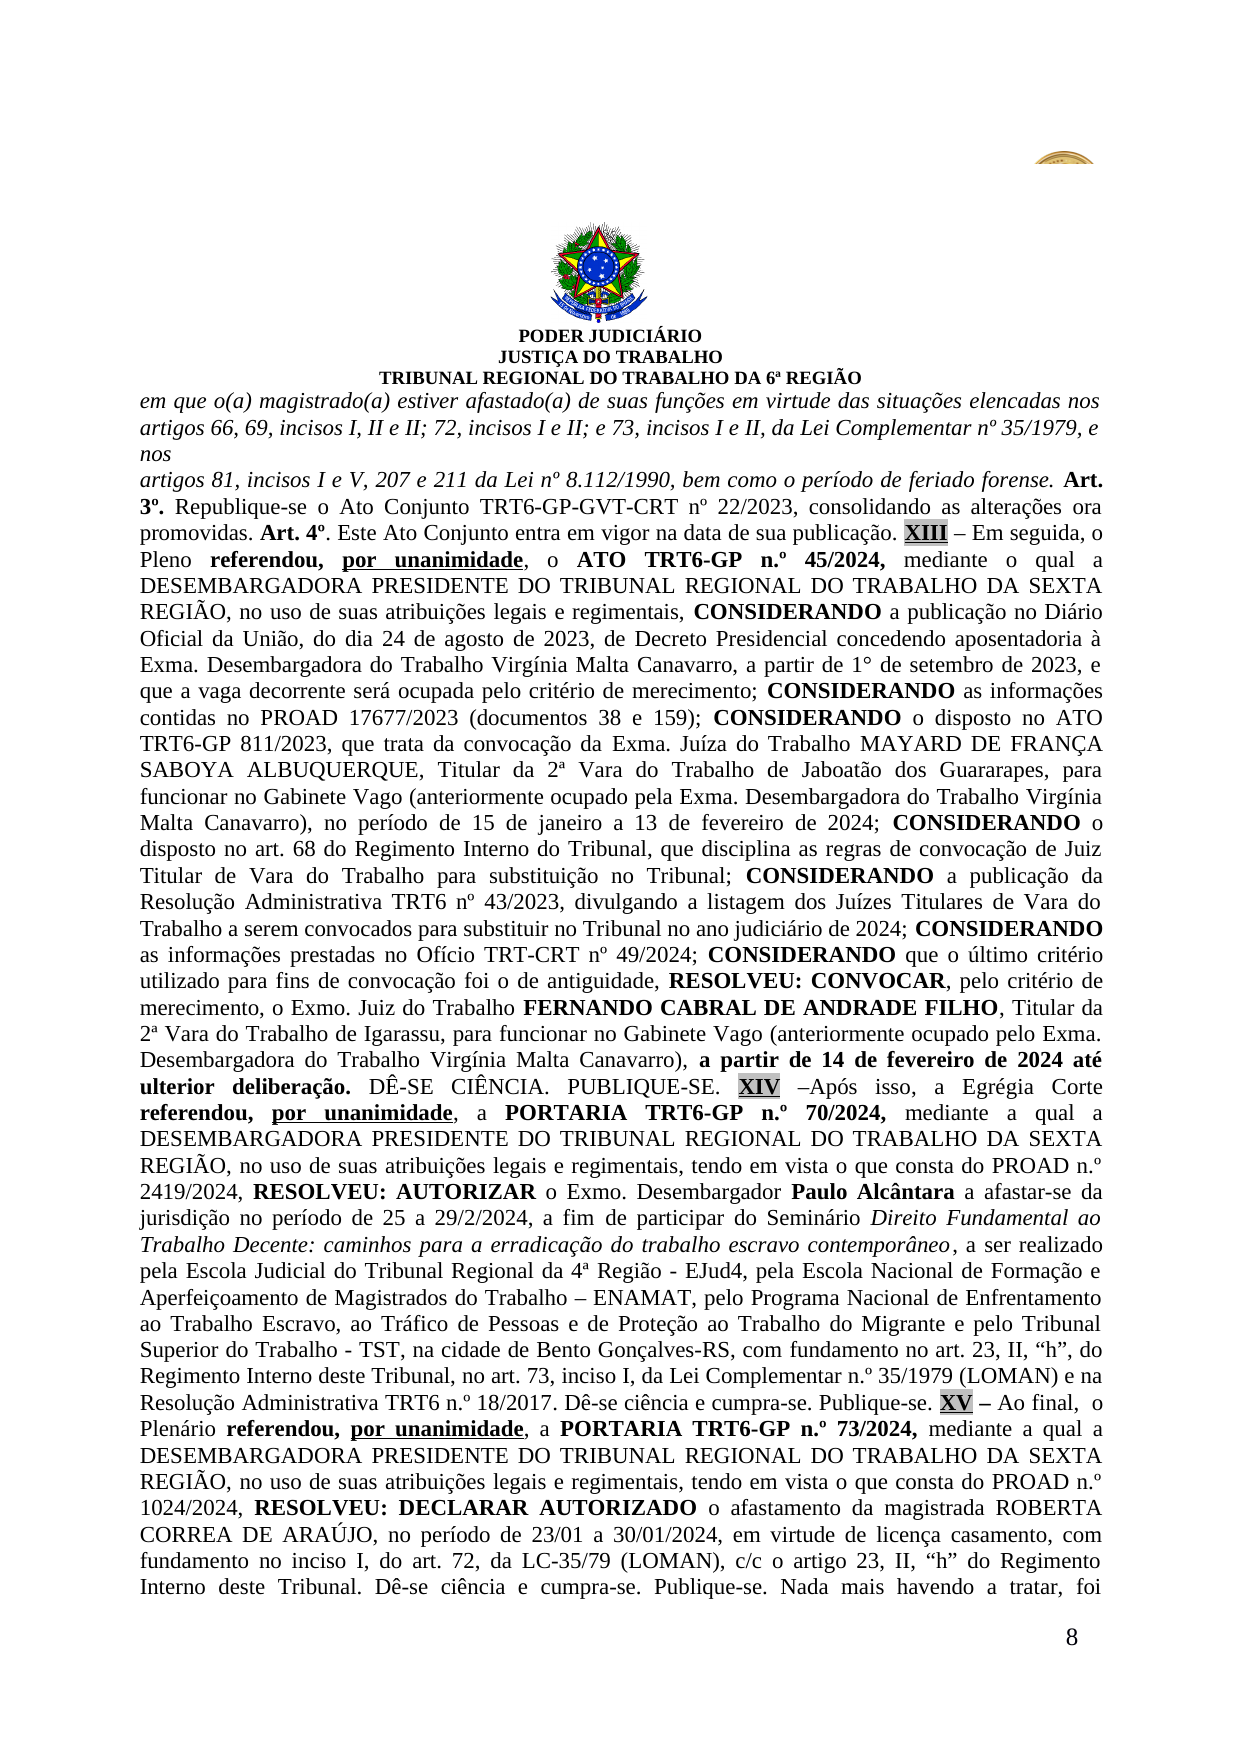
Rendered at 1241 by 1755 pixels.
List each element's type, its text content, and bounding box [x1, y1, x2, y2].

text em que o(a) magistrado(a) estiver afastado(a) de suas funções em virtude das situações elencadas nos artigos 66, 69, incisos I, II e II; 72, incisos I e II; e 73, incisos I e II, da Lei Complementar nº 35/1979, e nos [139, 387, 1103, 467]
text artigos 81, incisos I e V, 207 e 211 da Lei nº 8.112/1990, bem como o período de feriado forense. Art. 3º. Republique-se o Ato Conjunto TRT6-GP-GVT-CRT nº 22/2023, consolidando as alterações ora promovidas. Art. 4º. Este Ato Conjunto entra em vigor na data de sua publicação. XIII – Em seguida, o Pleno referendou, por unanimidade, o ATO TRT6-GP n.º 45/2024, mediante o qual a DESEMBARGADORA PRESIDENTE DO TRIBUNAL REGIONAL DO TRABALHO DA SEXTA REGIÃO, no uso de suas atribuições legais e regimentais, CONSIDERANDO a publicação no Diário Oficial da União, do dia 24 de agosto de 2023, de Decreto Presidencial concedendo aposentadoria à Exma. Desembargadora do Trabalho Virgínia Malta Canavarro, a partir de 1° de setembro de 2023, e que a vaga decorrente será ocupada pelo critério de merecimento; CONSIDERANDO as informações contidas no PROAD 17677/2023 (documentos 38 e 159); CONSIDERANDO o disposto no ATO TRT6-GP 811/2023, que trata da convocação da Exma. Juíza do Trabalho MAYARD DE FRANÇA SABOYA ALBUQUERQUE, Titular da 2ª Vara do Trabalho de Jaboatão dos Guararapes, para funcionar no Gabinete Vago (anteriormente ocupado pela Exma. Desembargadora do Trabalho Virgínia Malta Canavarro), no período de 15 de janeiro a 13 de fevereiro de 2024; CONSIDERANDO o disposto no art. 68 do Regimento Interno do Tribunal, que disciplina as regras de convocação de Juiz Titular de Vara do Trabalho para substituição no Tribunal; CONSIDERANDO a publicação da Resolução Administrativa TRT6 nº 43/2023, divulgando a listagem dos Juízes Titulares de Vara do Trabalho a serem convocados para substituir no Tribunal no ano judiciário de 2024; CONSIDERANDO as informações prestadas no Ofício TRT-CRT nº 49/2024; CONSIDERANDO que o último critério utilizado para fins de convocação foi o de antiguidade, RESOLVEU: CONVOCAR, pelo critério de merecimento, o Exmo. Juiz do Trabalho FERNANDO CABRAL DE ANDRADE FILHO, Titular da 2ª Vara do Trabalho de Igarassu, para funcionar no Gabinete Vago (anteriormente ocupado pelo Exma. Desembargadora do Trabalho Virgínia Malta Canavarro), a partir de 14 de fevereiro de 2024 até ulterior deliberação. DÊ-SE CIÊNCIA. PUBLIQUE-SE. XIV –Após isso, a Egrégia Corte referendou, por unanimidade, a PORTARIA TRT6-GP n.º 70/2024, mediante a qual a DESEMBARGADORA PRESIDENTE DO TRIBUNAL REGIONAL DO TRABALHO DA SEXTA REGIÃO, no uso de suas atribuições legais e regimentais, tendo em vista o que consta do PROAD n.º 2419/2024, RESOLVEU: AUTORIZAR o Exmo. Desembargador Paulo Alcântara a afastar-se da jurisdição no período de 25 a 29/2/2024, a fim de participar do Seminário Direito Fundamental ao Trabalho Decente: caminhos para a erradicação do trabalho escravo contemporâneo, a ser realizado pela Escola Judicial do Tribunal Regional da 4ª Região - EJud4, pela Escola Nacional de Formação e Aperfeiçoamento de Magistrados do Trabalho – ENAMAT, pelo Programa Nacional de Enfrentamento ao Trabalho Escravo, ao Tráfico de Pessoas e de Proteção ao Trabalho do Migrante e pelo Tribunal Superior do Trabalho - TST, na cidade de Bento Gonçalves-RS, com fundamento no art. 23, II, “h”, do Regimento Interno deste Tribunal, no art. 73, inciso I, da Lei Complementar n.º 35/1979 (LOMAN) e na Resolução Administrativa TRT6 n.º 18/2017. Dê-se ciência e cumpra-se. Publique-se. XV – Ao final, o Plenário referendou, por unanimidade, a PORTARIA TRT6-GP n.º 73/2024, mediante a qual a DESEMBARGADORA PRESIDENTE DO TRIBUNAL REGIONAL DO TRABALHO DA SEXTA REGIÃO, no uso de suas atribuições legais e regimentais, tendo em vista o que consta do PROAD n.º 1024/2024, RESOLVEU: DECLARAR AUTORIZADO o afastamento da magistrada ROBERTA CORREA DE ARAÚJO, no período de 23/01 a 30/01/2024, em virtude de licença casamento, com fundamento no inciso I, do art. 72, da LC-35/79 (LOMAN), c/c o artigo 23, II, “h” do Regimento Interno deste Tribunal. Dê-se ciência e cumpra-se. Publique-se. Nada mais havendo a tratar, foi [139, 467, 1103, 1600]
